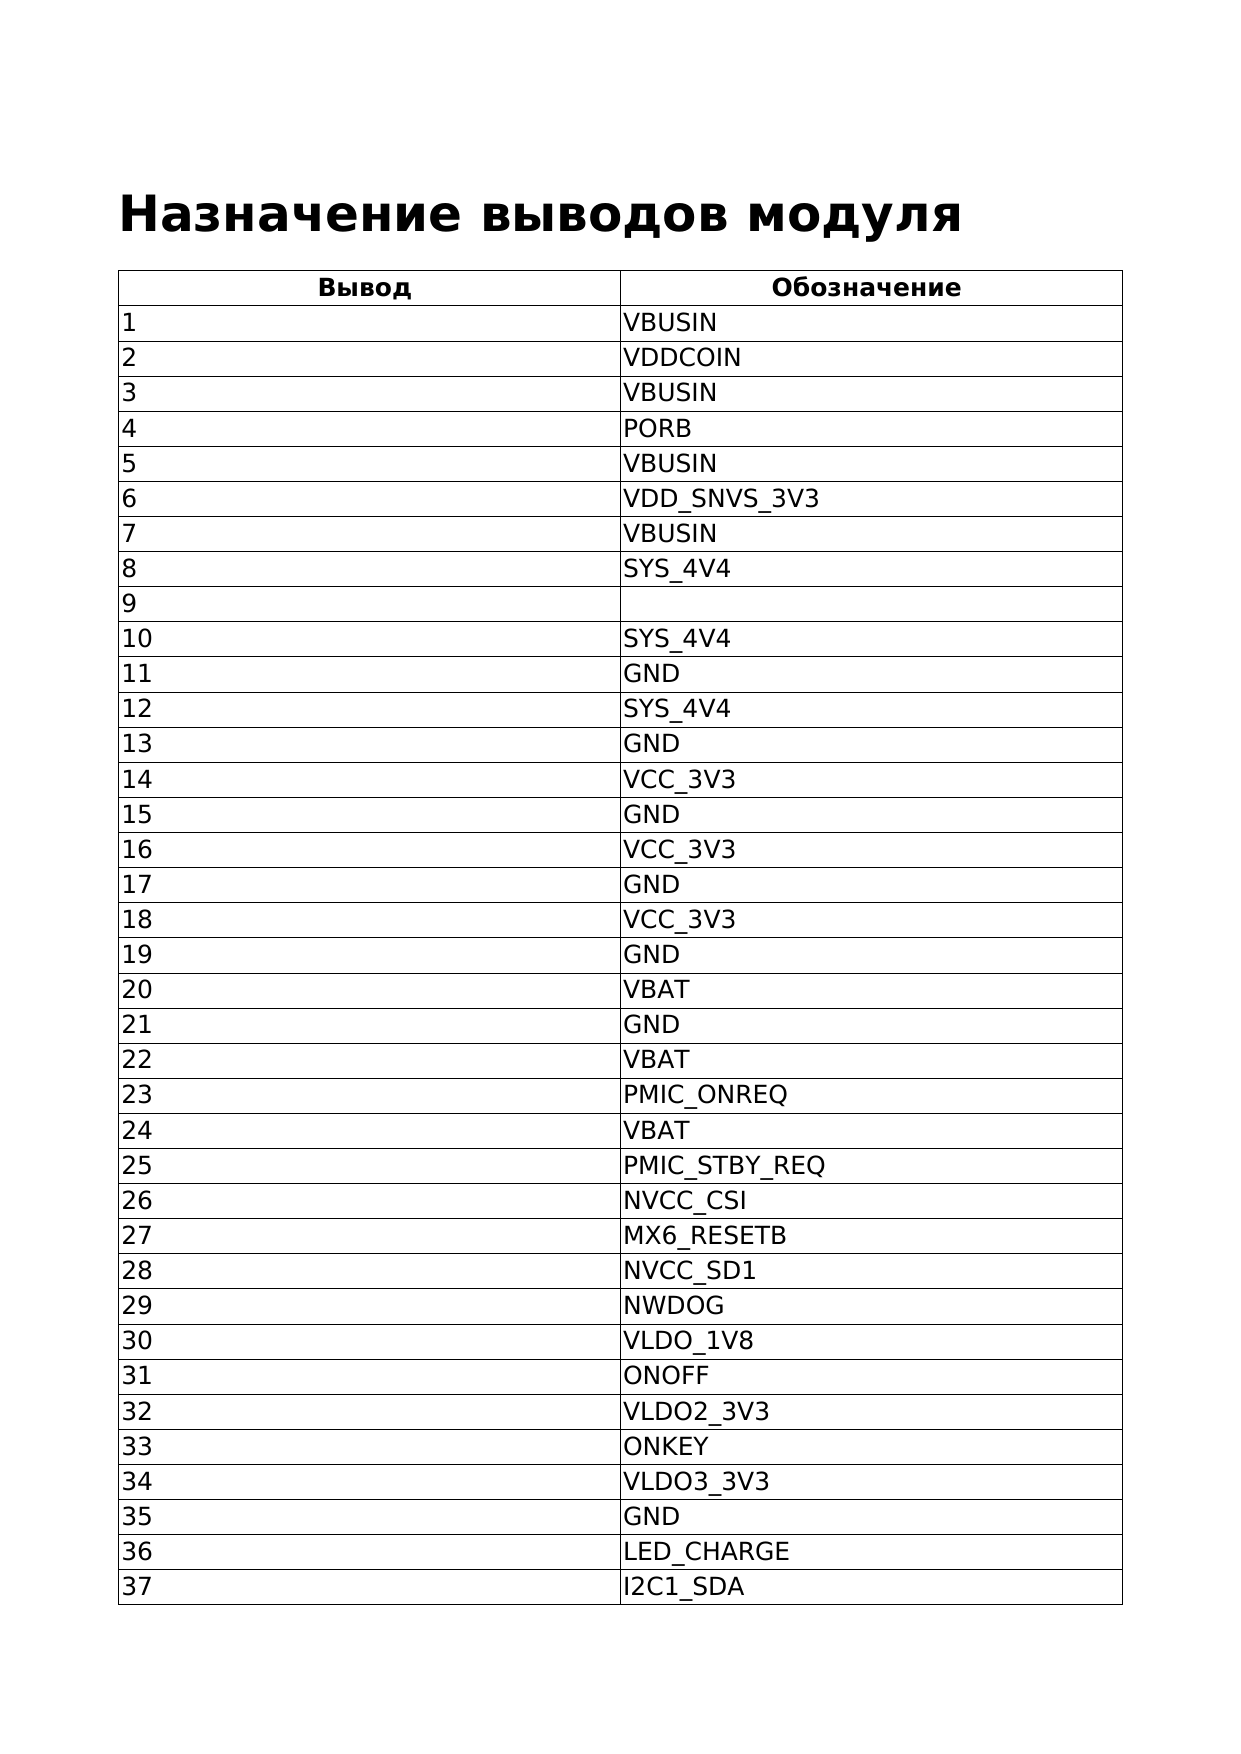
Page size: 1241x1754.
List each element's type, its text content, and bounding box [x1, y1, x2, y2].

table_cell 4 [119, 412, 620, 446]
table_cell VBAT [621, 1114, 1122, 1148]
table_cell 7 [119, 517, 620, 551]
table_cell 27 [119, 1219, 620, 1253]
table_cell GND [621, 1009, 1122, 1043]
table_cell VCC_3V3 [621, 833, 1122, 867]
table_cell VBAT [621, 1044, 1122, 1078]
table_cell 6 [119, 482, 620, 516]
table_cell 20 [119, 974, 620, 1007]
table_cell VBUSIN [621, 517, 1122, 551]
table_cell 19 [119, 938, 620, 972]
table_cell 37 [119, 1570, 620, 1604]
table_cell 36 [119, 1535, 620, 1569]
table_cell [621, 587, 1122, 621]
table_cell ONOFF [621, 1360, 1122, 1394]
table_cell 1 [119, 306, 620, 341]
table_cell I2C1_SDA [621, 1570, 1122, 1604]
table_cell VCC_3V3 [621, 903, 1122, 937]
table_header Вывод [119, 271, 620, 305]
table_cell 26 [119, 1184, 620, 1218]
table_cell 15 [119, 798, 620, 832]
table_cell 2 [119, 342, 620, 376]
table_cell GND [621, 868, 1122, 902]
table_cell SYS_4V4 [621, 622, 1122, 656]
table_cell NWDOG [621, 1289, 1122, 1323]
table_cell 5 [119, 447, 620, 481]
subtitle Назначение выводов модуля [118, 185, 1122, 243]
table_header Обозначение [621, 271, 1122, 305]
table_cell GND [621, 1500, 1122, 1534]
table_cell 22 [119, 1044, 620, 1078]
table_cell GND [621, 798, 1122, 832]
table_cell PMIC_STBY_REQ [621, 1149, 1122, 1183]
table_cell VBUSIN [621, 377, 1122, 411]
table_cell VBAT [621, 974, 1122, 1007]
table_cell 31 [119, 1360, 620, 1394]
table_cell 30 [119, 1325, 620, 1358]
table_cell GND [621, 657, 1122, 692]
table_cell 32 [119, 1395, 620, 1429]
table_cell VLDO3_3V3 [621, 1465, 1122, 1499]
table_cell 12 [119, 693, 620, 727]
table_cell LED_CHARGE [621, 1535, 1122, 1569]
table_cell 11 [119, 657, 620, 692]
table_cell 8 [119, 552, 620, 586]
table_cell VCC_3V3 [621, 763, 1122, 797]
table_cell PORB [621, 412, 1122, 446]
table_cell 14 [119, 763, 620, 797]
table_cell 25 [119, 1149, 620, 1183]
table_cell 24 [119, 1114, 620, 1148]
table_cell GND [621, 728, 1122, 762]
table_cell VDDCOIN [621, 342, 1122, 376]
table_cell 17 [119, 868, 620, 902]
table_cell 21 [119, 1009, 620, 1043]
table_cell NVCC_CSI [621, 1184, 1122, 1218]
table_cell 23 [119, 1079, 620, 1113]
table_cell VBUSIN [621, 306, 1122, 341]
table_cell GND [621, 938, 1122, 972]
table_cell 33 [119, 1430, 620, 1464]
table_cell VDD_SNVS_3V3 [621, 482, 1122, 516]
table_cell 16 [119, 833, 620, 867]
table_cell SYS_4V4 [621, 693, 1122, 727]
table_cell VLDO_1V8 [621, 1325, 1122, 1358]
table_cell PMIC_ONREQ [621, 1079, 1122, 1113]
table_cell 3 [119, 377, 620, 411]
table_cell 35 [119, 1500, 620, 1534]
table_cell MX6_RESETB [621, 1219, 1122, 1253]
table_cell 18 [119, 903, 620, 937]
table_cell 34 [119, 1465, 620, 1499]
table_cell SYS_4V4 [621, 552, 1122, 586]
table_cell 29 [119, 1289, 620, 1323]
table_cell ONKEY [621, 1430, 1122, 1464]
table_cell NVCC_SD1 [621, 1254, 1122, 1288]
table_cell 10 [119, 622, 620, 656]
table_cell 9 [119, 587, 620, 621]
table_cell 13 [119, 728, 620, 762]
table_cell VBUSIN [621, 447, 1122, 481]
table_cell VLDO2_3V3 [621, 1395, 1122, 1429]
table_cell 28 [119, 1254, 620, 1288]
